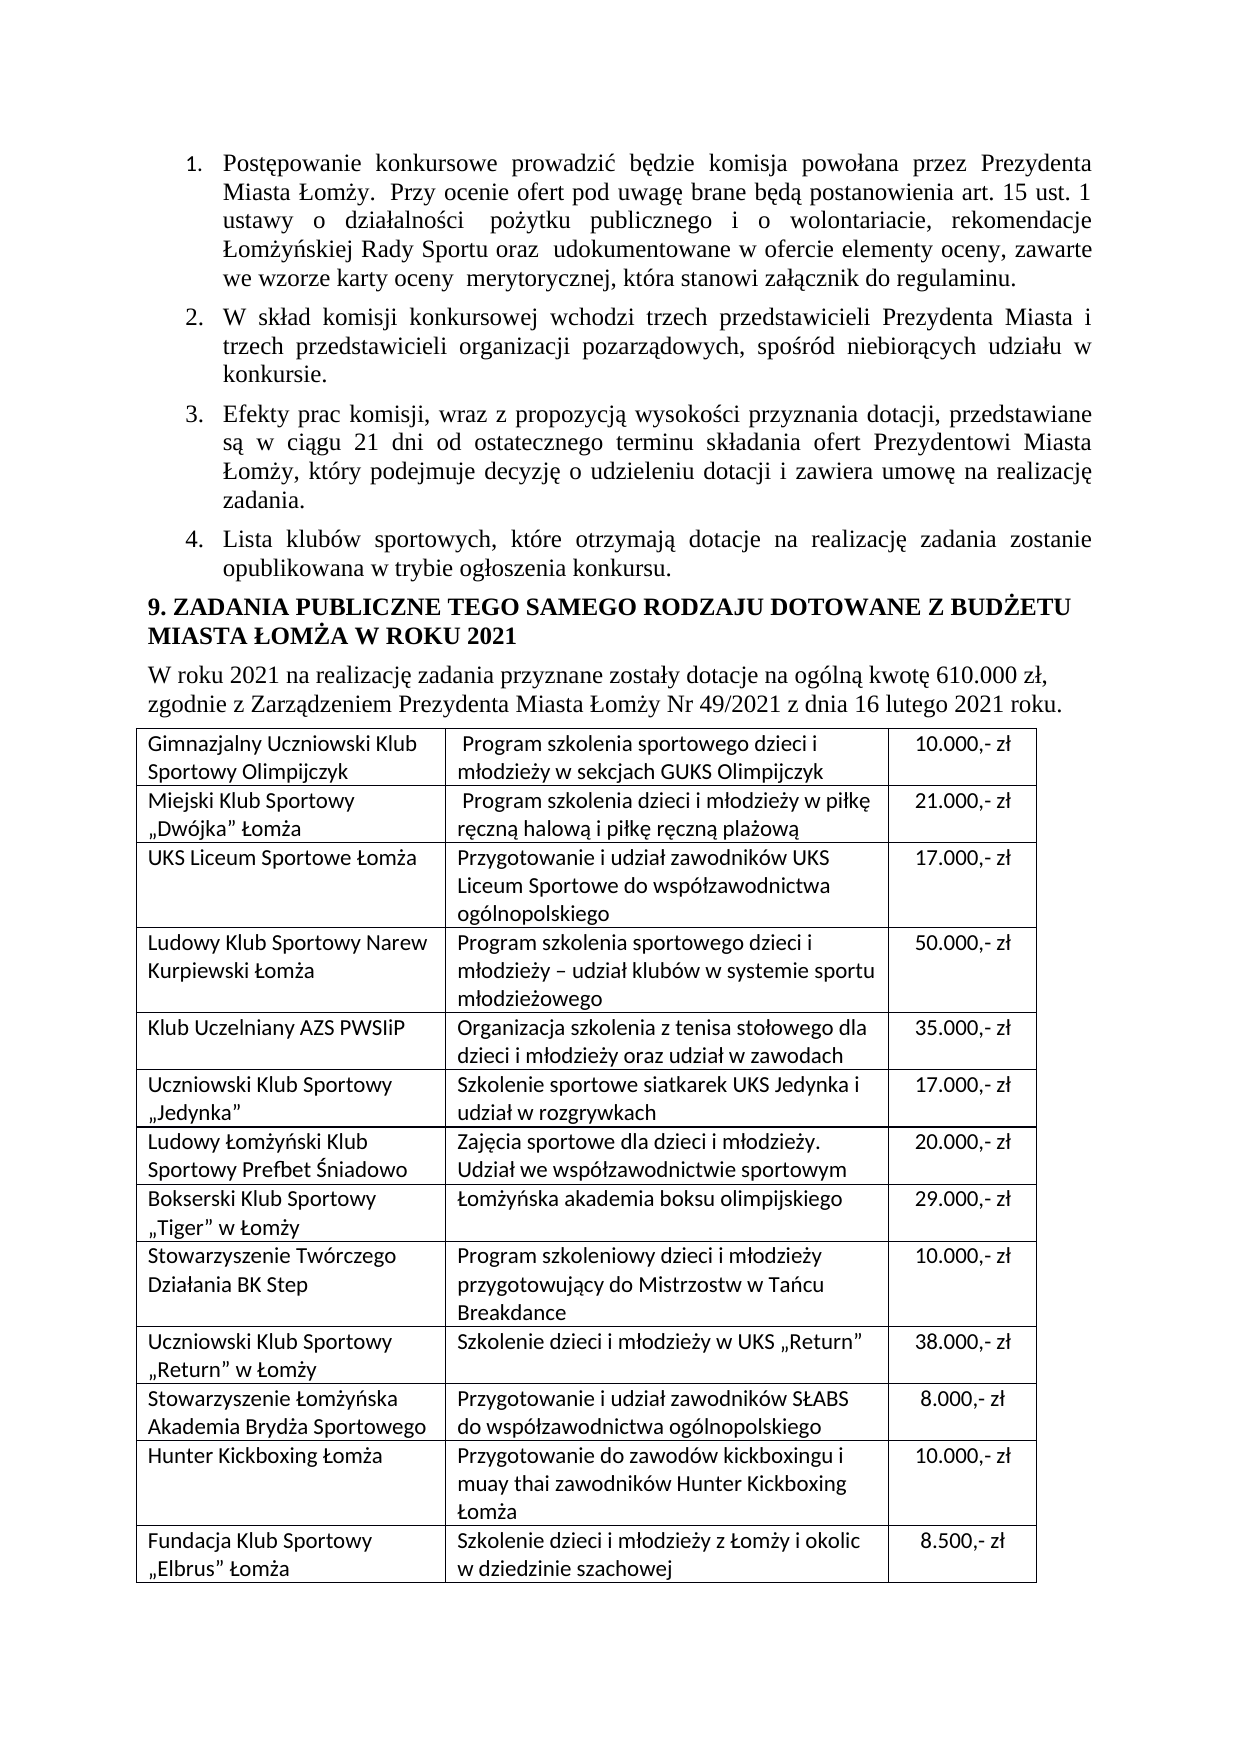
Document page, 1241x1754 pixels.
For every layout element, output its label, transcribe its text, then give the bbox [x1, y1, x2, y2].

list Efekty prac komisji, wraz z propozycją wysokości przyznania dotacji, przedstawiane są w ciągu 21 dni od ostatecznego terminu składania ofert Prezydentowi Miasta Łomży, który podejmuje decyzję o udzieleniu dotacji i zawiera umowę na realizację zadania. [185, 399, 1093, 514]
table_cell 17.000,- zł [889, 1070, 1036, 1126]
table_cell Szkolenie dzieci i młodzieży w UKS „Return” [446, 1327, 888, 1383]
table_cell Stowarzyszenie Twórczego Działania BK Step [137, 1242, 445, 1326]
table_header 10.000,- zł [889, 729, 1036, 785]
table_cell 8.000,- zł [889, 1384, 1036, 1440]
list Lista klubów sportowych, które otrzymają dotacje na realizację zadania zostanie opublikowana w trybie ogłoszenia konkursu. [185, 524, 1093, 582]
text 9. ZADANIA PUBLICZNE TEGO SAMEGO RODZAJU DOTOWANE Z BUDŻETU MIASTA ŁOMŻA W ROKU 2021 [148, 592, 1093, 649]
table_cell Ludowy Klub Sportowy Narew Kurpiewski Łomża [137, 928, 445, 1012]
table_cell 10.000,- zł [889, 1441, 1036, 1525]
table_cell Miejski Klub Sportowy „Dwójka” Łomża [137, 786, 445, 842]
table_cell Hunter Kickboxing Łomża [137, 1441, 445, 1525]
text W roku 2021 na realizację zadania przyznane zostały dotacje na ogólną kwotę 610.000 zł, zgodnie z Zarządzeniem Prezydenta Miasta Łomży Nr 49/2021 z dnia 16 lutego 2021 roku. [148, 660, 1093, 717]
table_header Gimnazjalny Uczniowski Klub Sportowy Olimpijczyk [137, 729, 445, 785]
table_cell Stowarzyszenie Łomżyńska Akademia Brydża Sportowego [137, 1384, 445, 1440]
table_cell Program szkolenia sportowego dzieci i młodzieży – udział klubów w systemie sportu młodzieżowego [446, 928, 888, 1012]
table_cell 20.000,- zł [889, 1128, 1036, 1183]
table_header Program szkolenia sportowego dzieci i młodzieży w sekcjach GUKS Olimpijczyk [446, 729, 888, 785]
table_cell 29.000,- zł [889, 1185, 1036, 1241]
table_cell Bokserski Klub Sportowy „Tiger” w Łomży [137, 1185, 445, 1241]
table_cell Przygotowanie do zawodów kickboxingu i muay thai zawodników Hunter Kickboxing Łomża [446, 1441, 888, 1525]
table_cell Szkolenie sportowe siatkarek UKS Jedynka i udział w rozgrywkach [446, 1070, 888, 1126]
list Postępowanie konkursowe prowadzić będzie komisja powołana przez Prezydenta Miasta Łomży. Przy ocenie ofert pod uwagę brane będą postanowienia art. 15 ust. 1 ustawy o działalności pożytku publicznego i o wolontariacie, rekomendacje Łomżyńskiej Rady Sportu oraz udokumentowane w ofercie elementy oceny, zawarte we wzorze karty oceny merytorycznej, która stanowi załącznik do regulaminu. [185, 148, 1093, 292]
table_cell Klub Uczelniany AZS PWSIiP [137, 1013, 445, 1069]
list W skład komisji konkursowej wchodzi trzech przedstawicieli Prezydenta Miasta i trzech przedstawicieli organizacji pozarządowych, spośród niebiorących udziału w konkursie. [185, 302, 1093, 388]
table_cell Łomżyńska akademia boksu olimpijskiego [446, 1185, 888, 1241]
table_cell Ludowy Łomżyński Klub Sportowy Prefbet Śniadowo [137, 1128, 445, 1183]
table_cell Program szkolenia dzieci i młodzieży w piłkę ręczną halową i piłkę ręczną plażową [446, 786, 888, 842]
table_cell Organizacja szkolenia z tenisa stołowego dla dzieci i młodzieży oraz udział w zawodach [446, 1013, 888, 1069]
table_cell Przygotowanie i udział zawodników SŁABS do współzawodnictwa ogólnopolskiego [446, 1384, 888, 1440]
table_cell 38.000,- zł [889, 1327, 1036, 1383]
table_cell 21.000,- zł [889, 786, 1036, 842]
table_cell 17.000,- zł [889, 843, 1036, 927]
table_cell Zajęcia sportowe dla dzieci i młodzieży. Udział we współzawodnictwie sportowym [446, 1128, 888, 1183]
table_cell Przygotowanie i udział zawodników UKS Liceum Sportowe do współzawodnictwa ogólnopolskiego [446, 843, 888, 927]
table_cell Fundacja Klub Sportowy „Elbrus” Łomża [137, 1526, 445, 1582]
table_cell 35.000,- zł [889, 1013, 1036, 1069]
table_cell 8.500,- zł [889, 1526, 1036, 1582]
table_cell Uczniowski Klub Sportowy „Jedynka” [137, 1070, 445, 1126]
table_cell Uczniowski Klub Sportowy „Return” w Łomży [137, 1327, 445, 1383]
table_cell 50.000,- zł [889, 928, 1036, 1012]
table_cell 10.000,- zł [889, 1242, 1036, 1326]
table_cell Program szkoleniowy dzieci i młodzieży przygotowujący do Mistrzostw w Tańcu Breakdance [446, 1242, 888, 1326]
table_cell Szkolenie dzieci i młodzieży z Łomży i okolic w dziedzinie szachowej [446, 1526, 888, 1582]
table_cell UKS Liceum Sportowe Łomża [137, 843, 445, 927]
